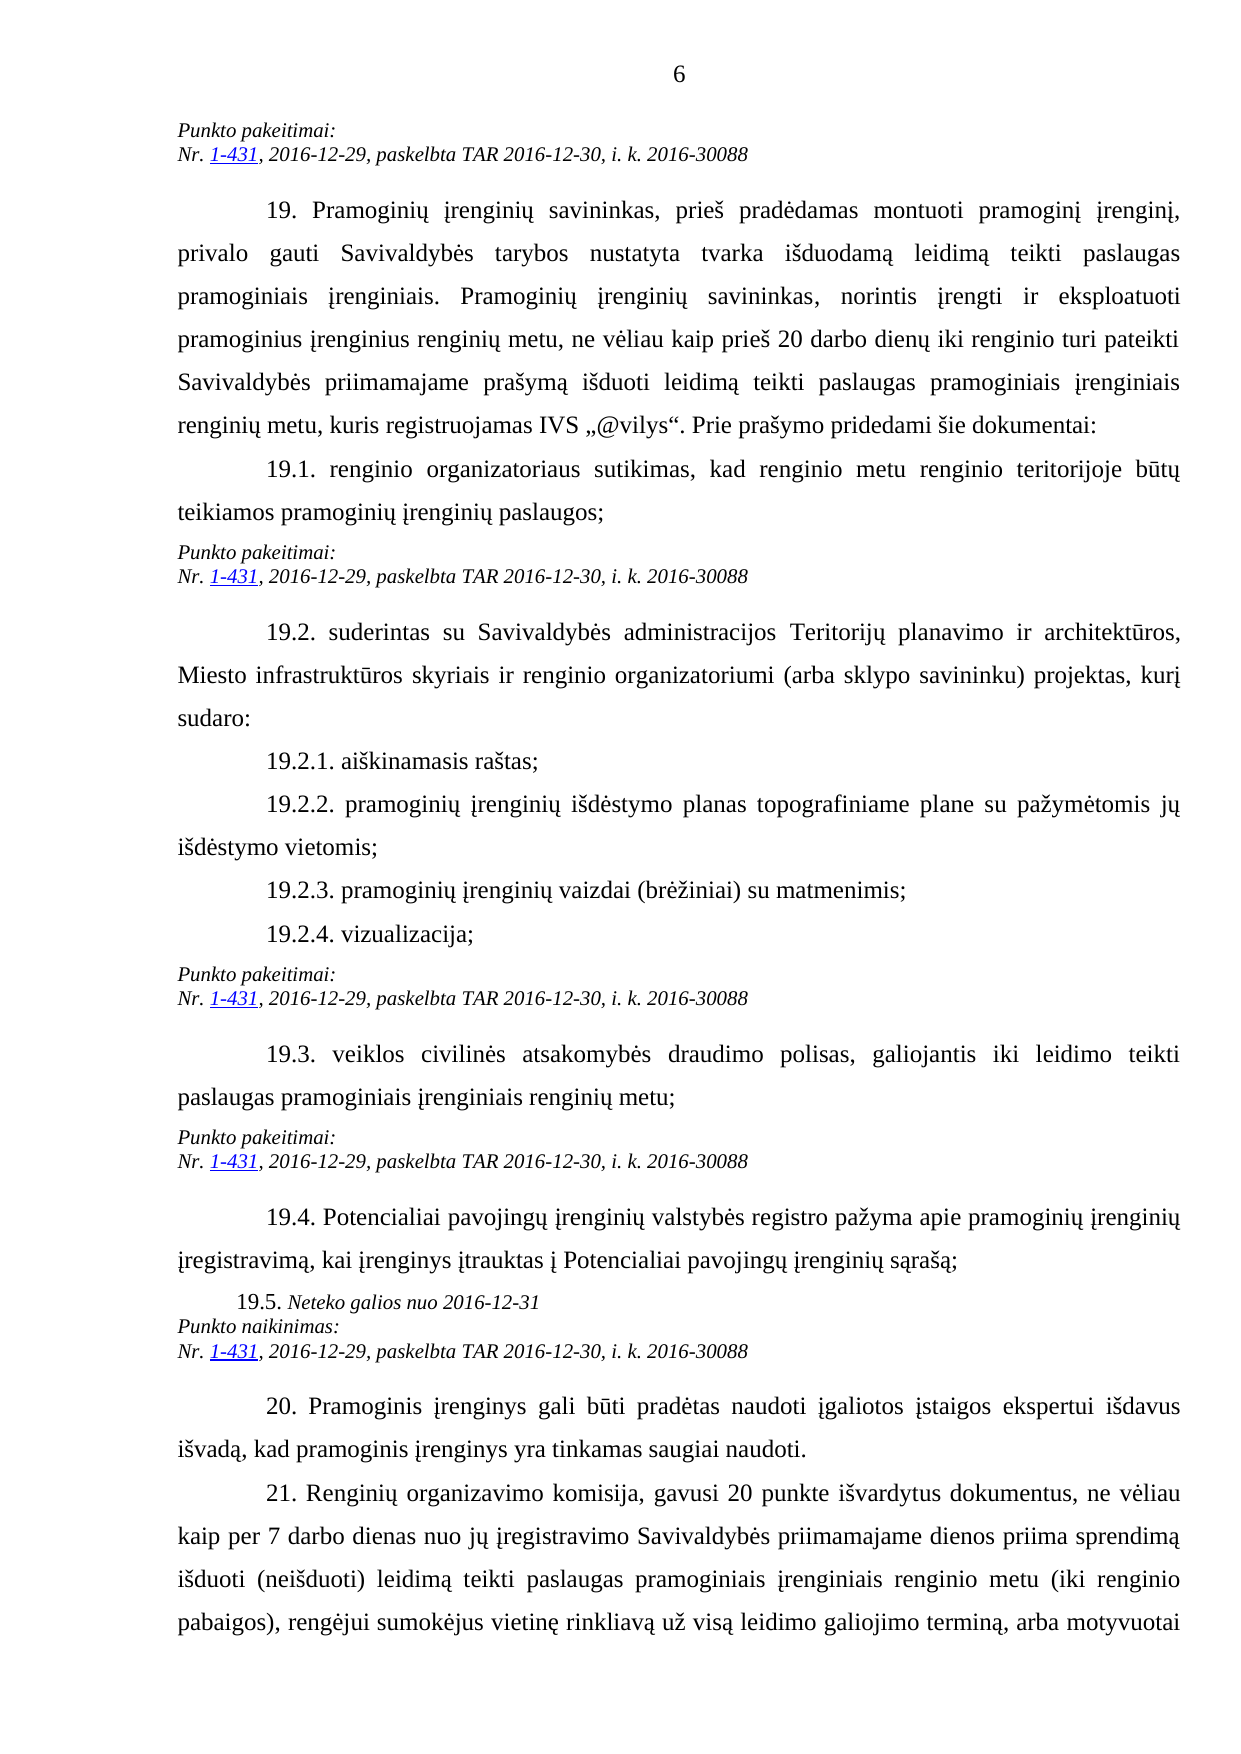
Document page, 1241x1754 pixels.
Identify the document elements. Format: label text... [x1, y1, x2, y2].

text Nr. 1-431, 2016-12-29, paskelbta TAR 2016-12-30, i. k. 2016-30088 [177, 142, 1181, 166]
text 21. Renginių organizavimo komisija, gavusi 20 punkte išvardytus dokumentus, ne vėliau kaip per 7 darbo dienas nuo jų įregistravimo Savivaldybės priimamajame dienos priima sprendimą išduoti (neišduoti) leidimą teikti paslaugas pramoginiais įrenginiais renginio metu (iki renginio pabaigos), rengėjui sumokėjus vietinę rinkliavą už visą leidimo galiojimo terminą, arba motyvuotai [177, 1478, 1181, 1636]
text Punkto pakeitimai: [177, 962, 1181, 986]
text Punkto pakeitimai: [177, 118, 1181, 142]
text Punkto naikinimas: [177, 1314, 1181, 1338]
text 19.1. renginio organizatoriaus sutikimas, kad renginio metu renginio teritorijoje būtų teikiamos pramoginių įrenginių paslaugos; [177, 454, 1181, 526]
text Punkto pakeitimai: [177, 540, 1181, 564]
text 19.2.4. vizualizacija; [177, 919, 1181, 947]
text 19.2.2. pramoginių įrenginių išdėstymo planas topografiniame plane su pažymėtomis jų išdėstymo vietomis; [177, 789, 1181, 861]
text 19.4. Potencialiai pavojingų įrenginių valstybės registro pažyma apie pramoginių įrenginių įregistravimą, kai įrenginys įtrauktas į Potencialiai pavojingų įrenginių sąrašą; [177, 1202, 1181, 1274]
text 19.2. suderintas su Savivaldybės administracijos Teritorijų planavimo ir architektūros, Miesto infrastruktūros skyriais ir renginio organizatoriumi (arba sklypo savininku) projektas, kurį sudaro: [177, 617, 1181, 732]
text 19.3. veiklos civilinės atsakomybės draudimo polisas, galiojantis iki leidimo teikti paslaugas pramoginiais įrenginiais renginių metu; [177, 1039, 1181, 1111]
text 19.2.1. aiškinamasis raštas; [177, 746, 1181, 775]
text 19.5. Neteko galios nuo 2016-12-31 [177, 1288, 1181, 1314]
text Nr. 1-431, 2016-12-29, paskelbta TAR 2016-12-30, i. k. 2016-30088 [177, 1338, 1181, 1363]
text 20. Pramoginis įrenginys gali būti pradėtas naudoti įgaliotos įstaigos ekspertui išdavus išvadą, kad pramoginis įrenginys yra tinkamas saugiai naudoti. [177, 1391, 1181, 1463]
text 19.2.3. pramoginių įrenginių vaizdai (brėžiniai) su matmenimis; [177, 876, 1181, 904]
text Nr. 1-431, 2016-12-29, paskelbta TAR 2016-12-30, i. k. 2016-30088 [177, 1149, 1181, 1173]
text Nr. 1-431, 2016-12-29, paskelbta TAR 2016-12-30, i. k. 2016-30088 [177, 564, 1181, 588]
text Nr. 1-431, 2016-12-29, paskelbta TAR 2016-12-30, i. k. 2016-30088 [177, 986, 1181, 1010]
text Punkto pakeitimai: [177, 1125, 1181, 1149]
text 19. Pramoginių įrenginių savininkas, prieš pradėdamas montuoti pramoginį įrenginį, privalo gauti Savivaldybės tarybos nustatyta tvarka išduodamą leidimą teikti paslaugas pramoginiais įrenginiais. Pramoginių įrenginių savininkas, norintis įrengti ir eksploatuoti pramoginius įrenginius renginių metu, ne vėliau kaip prieš 20 darbo dienų iki renginio turi pateikti Savivaldybės priimamajame prašymą išduoti leidimą teikti paslaugas pramoginiais įrenginiais renginių metu, kuris registruojamas IVS „@vilys“. Prie prašymo pridedami šie dokumentai: [177, 195, 1181, 439]
